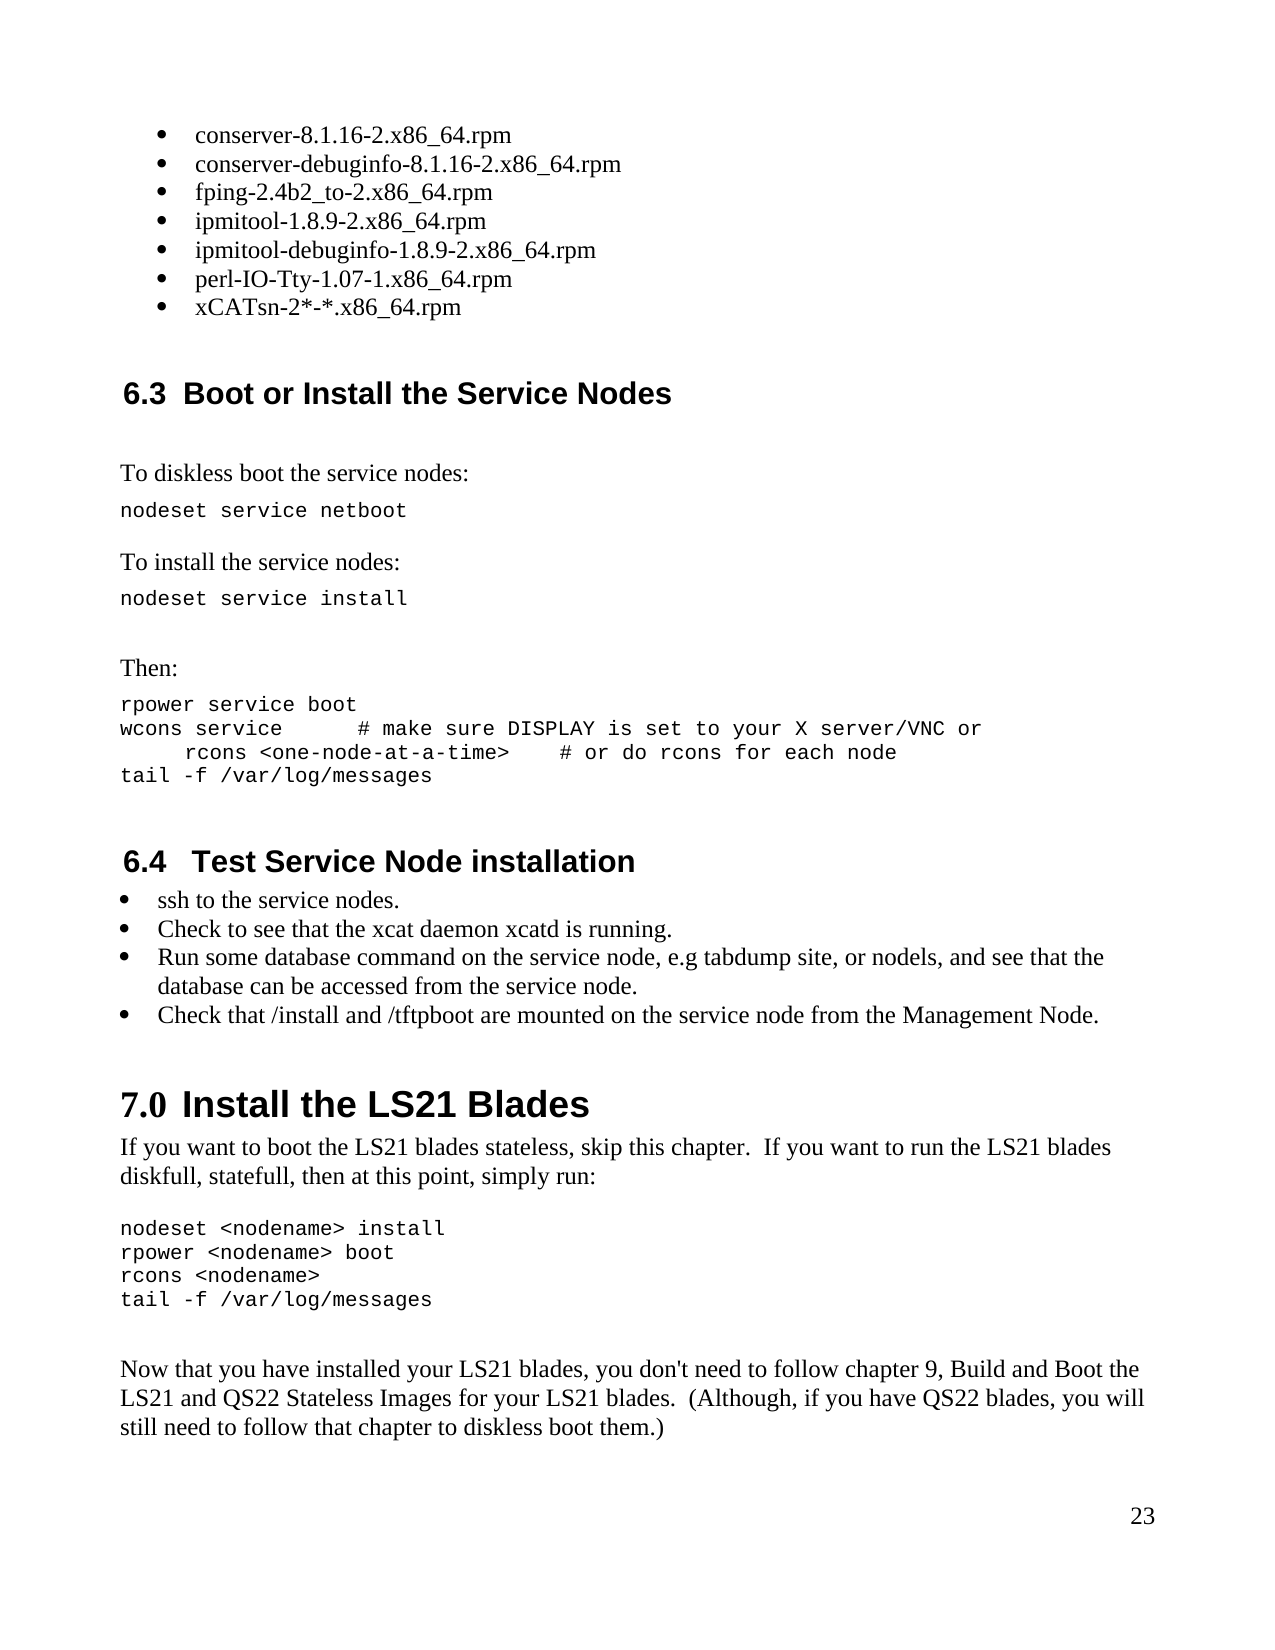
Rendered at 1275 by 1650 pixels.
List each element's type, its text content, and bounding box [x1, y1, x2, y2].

text If you want to boot the LS21 blades stateless, skip this chapter. If you want to run the LS21 blades diskfull, statefull, then at this point, simply run: [120, 1132, 1155, 1189]
text wcons service # make sure DISPLAY is set to your X server/VNC or [120, 718, 1155, 742]
text nodeset service netboot [120, 500, 1155, 523]
text rpower service boot [120, 694, 1155, 718]
list conserver-debuginfo-8.1.16-2.x86_64.rpm [157, 149, 1155, 177]
text rcons <one-node-at-a-time> # or do rcons for each node [184, 742, 1155, 765]
subtitle Install the LS21 Blades [120, 1082, 1155, 1126]
list perl-IO-Tty-1.07-1.x86_64.rpm [157, 264, 1155, 292]
list Check to see that the xcat daemon xcatd is running. [120, 914, 1155, 942]
text tail -f /var/log/messages [120, 765, 1155, 789]
text Then: [120, 653, 1155, 682]
list ssh to the service nodes. [120, 885, 1155, 914]
list Run some database command on the service node, e.g tabdump site, or nodels, and see that the database can be accessed from the service node. [120, 942, 1155, 1000]
text To diskless boot the service nodes: [120, 458, 1155, 487]
list fping-2.4b2_to-2.x86_64.rpm [157, 177, 1155, 206]
text tail -f /var/log/messages [120, 1289, 1155, 1313]
list ipmitool-debuginfo-1.8.9-2.x86_64.rpm [157, 235, 1155, 264]
subtitle Boot or Install the Service Nodes [123, 375, 1155, 411]
list Check that /install and /tftpboot are mounted on the service node from the Management Node. [120, 1000, 1155, 1029]
list xCATsn-2*-*.x86_64.rpm [157, 292, 1155, 321]
text nodeset service install [120, 588, 1155, 612]
text To install the service nodes: [120, 547, 1155, 576]
text Now that you have installed your LS21 blades, you don't need to follow chapter 9, Build and Boot the LS21 and QS22 Stateless Images for your LS21 blades. (Although, if you have QS22 blades, you will still need to follow that chapter to diskless boot them.) [120, 1354, 1155, 1440]
text nodeset <nodename> install [120, 1218, 1155, 1242]
list ipmitool-1.8.9-2.x86_64.rpm [157, 206, 1155, 235]
text rpower <nodename> boot [120, 1242, 1155, 1266]
text rcons <nodename> [120, 1266, 1155, 1289]
list conserver-8.1.16-2.x86_64.rpm [157, 120, 1155, 149]
subtitle Test Service Node installation [123, 843, 1155, 879]
